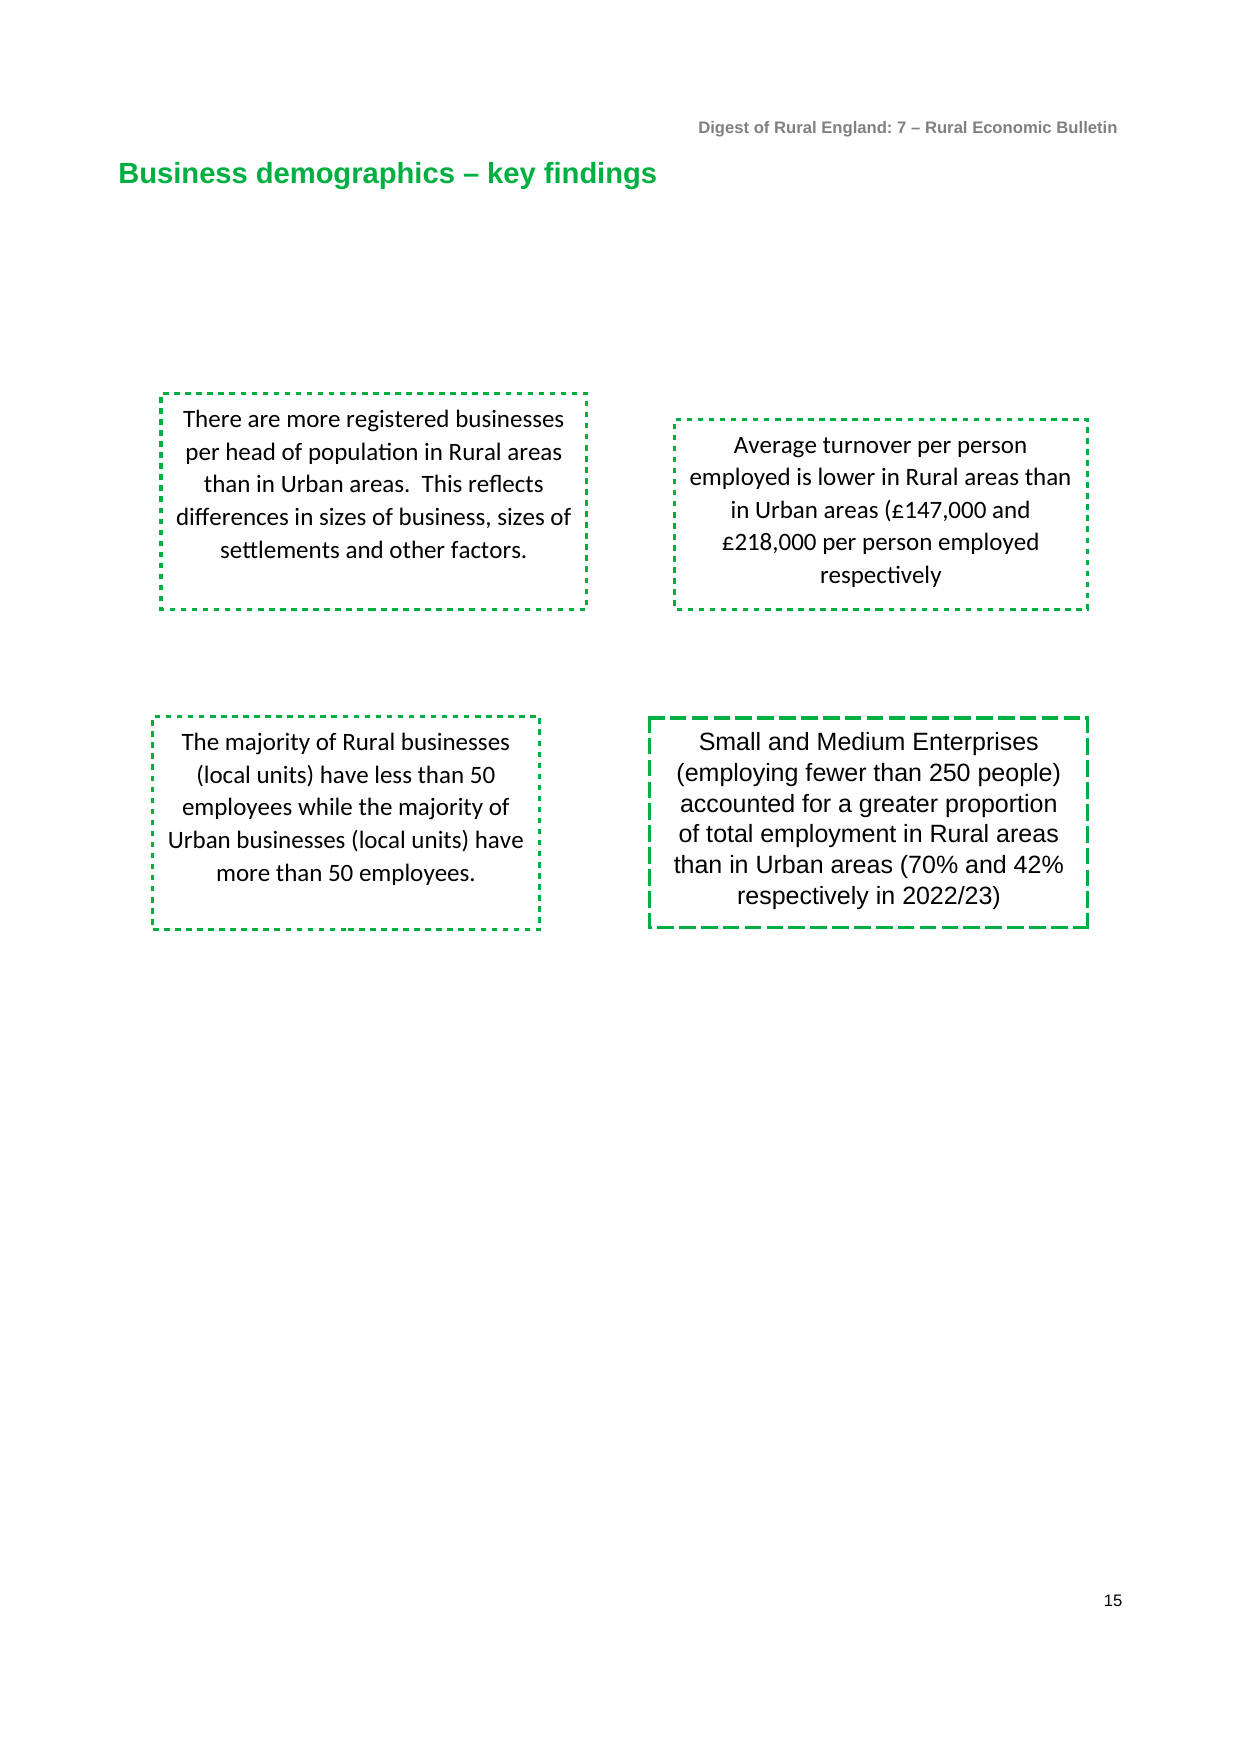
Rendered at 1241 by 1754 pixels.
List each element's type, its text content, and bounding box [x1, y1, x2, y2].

text Small and Medium Enterprises (employing fewer than 250 people) accounted for a greater proportion of total employment in Rural areas than in Urban areas (70% and 42% respectively in 2022/23) [666, 727, 1071, 909]
subtitle Business demographics – key findings [118, 156, 1122, 190]
